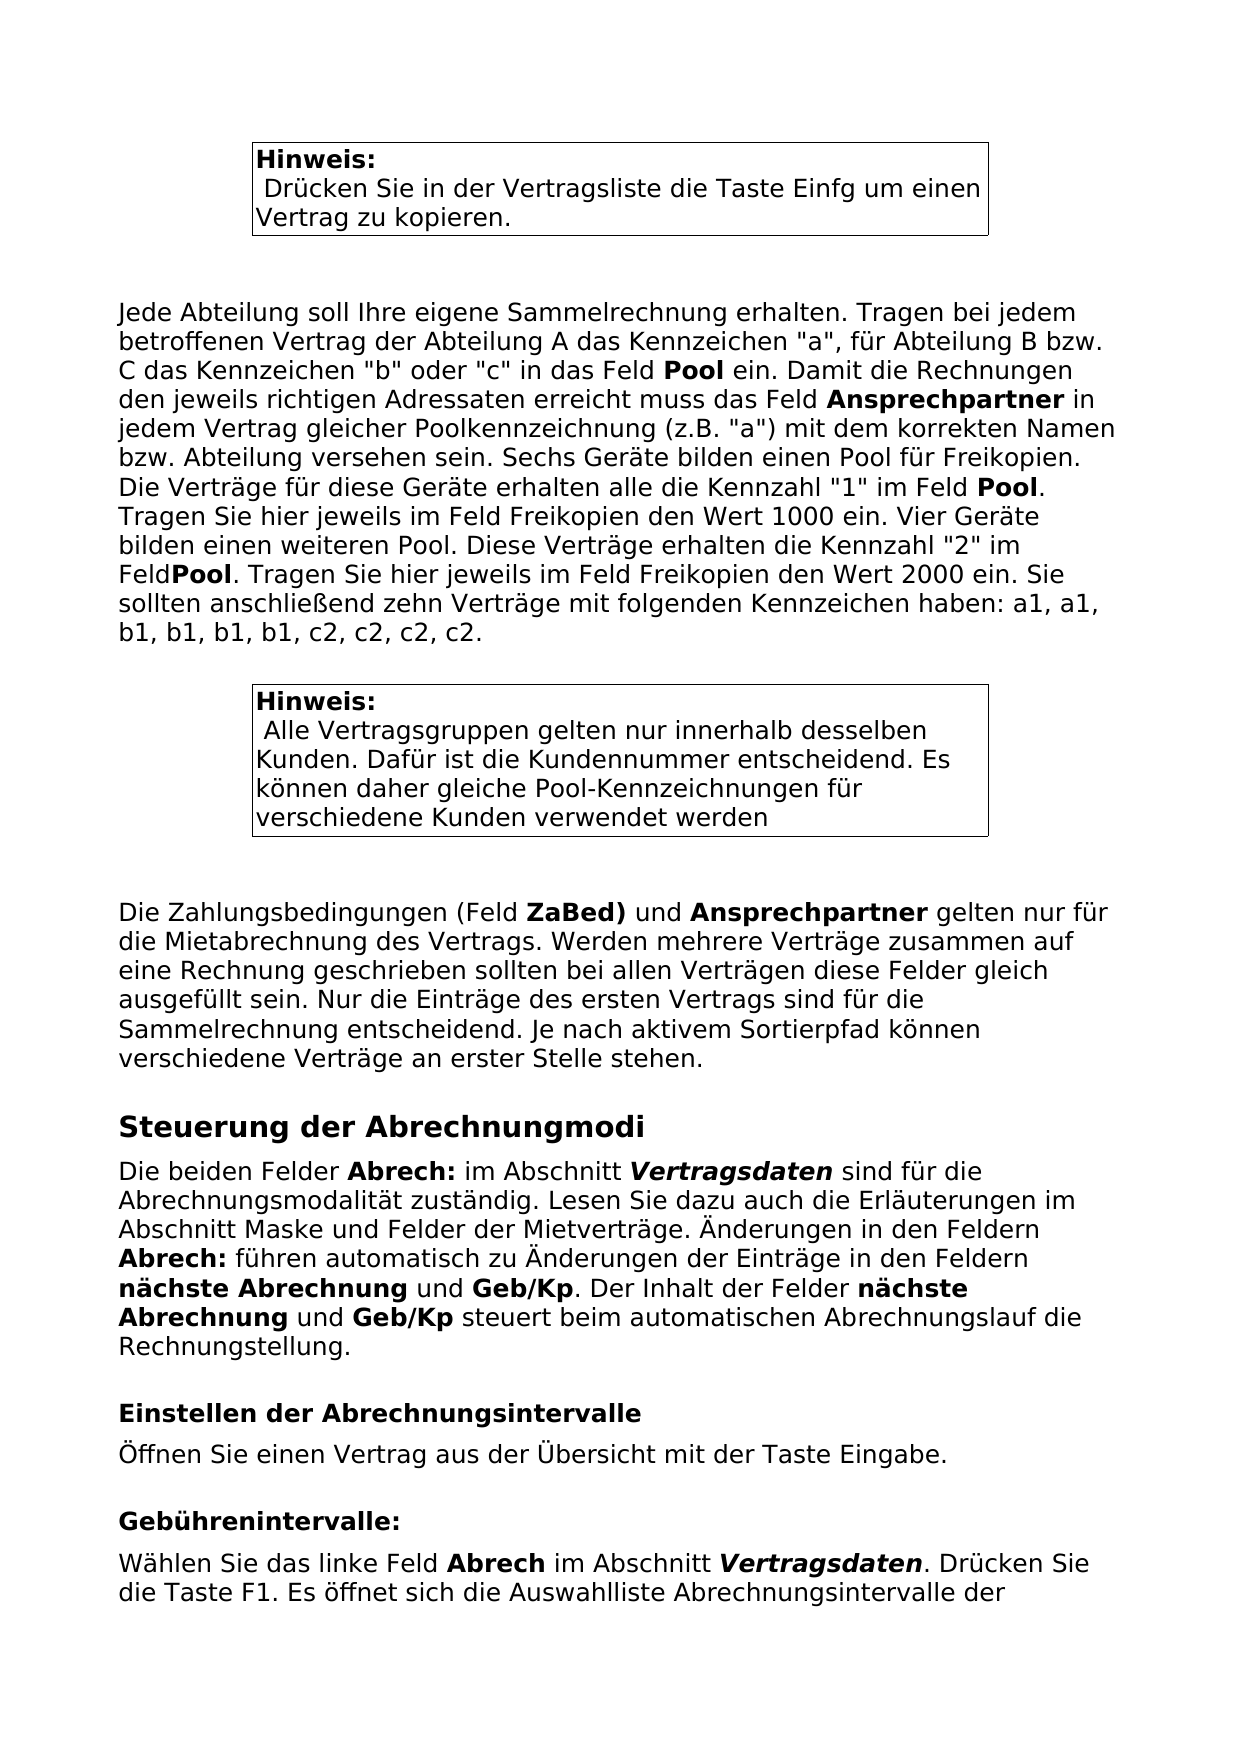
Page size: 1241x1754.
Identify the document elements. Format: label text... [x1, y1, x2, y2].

subtitle Gebührenintervalle: [118, 1507, 1122, 1536]
subtitle Steuerung der Abrechnungmodi [118, 1111, 1122, 1144]
text Wählen Sie das linke Feld Abrech im Abschnitt Vertragsdaten. Drücken Sie die Taste F1. Es öffnet sich die Auswahlliste Abrechnungsintervalle der [118, 1549, 1122, 1607]
text Öffnen Sie einen Vertrag aus der Übersicht mit der Taste Eingabe. [118, 1440, 1122, 1469]
text Die beiden Felder Abrech: im Abschnitt Vertragsdaten sind für die Abrechnungsmodali­tät zuständig. Lesen Sie dazu auch die Erläuterungen im Abschnitt Maske und Felder der Mietverträge. Änderungen in den Feldern Abrech: führen automatisch zu Änderungen der Einträge in den Feldern nächste Abrechnung und Geb/Kp. Der Inhalt der Felder nächste Abrechnung und Geb/Kp steuert beim automatischen Ab­rechnungslauf die Rechnungstellung. [118, 1157, 1122, 1361]
text Die Zahlungsbedingungen (Feld ZaBed) und Ansprechpartner gelten nur für die Mietab­rechnung des Vertrags. Werden mehrere Verträge zusammen auf eine Rechnung ge­schrieben sollten bei allen Verträgen diese Felder gleich ausgefüllt sein. Nur die Einträge des ersten Vertrags sind für die Sammelrechnung entscheidend. Je nach aktivem Sor­tierpfad können verschiedene Verträge an erster Stelle stehen. [118, 898, 1122, 1073]
table_header Hinweis: Drücken Sie in der Vertragsli­ste die Taste Einfg um einen Vertrag zu kopieren. [253, 143, 988, 235]
table_header Hinweis: Alle Vertragsgruppen gelten nur innerhalb desselben Kunden. Dafür ist die Kundennum­mer entscheidend. Es können daher gleiche Pool-Kennzeichnungen für verschiedene Kunden verwendet werden [253, 685, 988, 836]
text Jede Abteilung soll Ihre eigene Sammelrechnung erhalten. Tragen bei jedem betroffe­nen Vertrag der Abteilung A das Kennzeichen "a", für Abteilung B bzw. C das Kennzei­chen "b" oder "c" in das Feld Pool ein. Damit die Rechnungen den jeweils richtigen Adressaten erreicht muss das Feld An­sprechpartner in jedem Vertrag gleicher Poolkennzeichnung (z.B. "a") mit dem korrekten Namen bzw. Abteilung versehen sein. Sechs Geräte bilden einen Pool für Freikopien. Die Verträge für diese Geräte erhalten alle die Kennzahl "1" im Feld Pool. Tragen Sie hier jeweils im Feld Freikopien den Wert 1000 ein. Vier Geräte bilden einen weiteren Pool. Diese Verträge erhalten die Kennzahl "2" im FeldPool. Tragen Sie hier jeweils im Feld Freikopien den Wert 2000 ein. Sie sollten anschließend zehn Verträge mit folgenden Kennzeichen haben: a1, a1, b1, b1, b1, b1, c2, c2, c2, c2. [118, 298, 1122, 648]
subtitle Einstellen der Abrechnungsintervalle [118, 1399, 1122, 1428]
